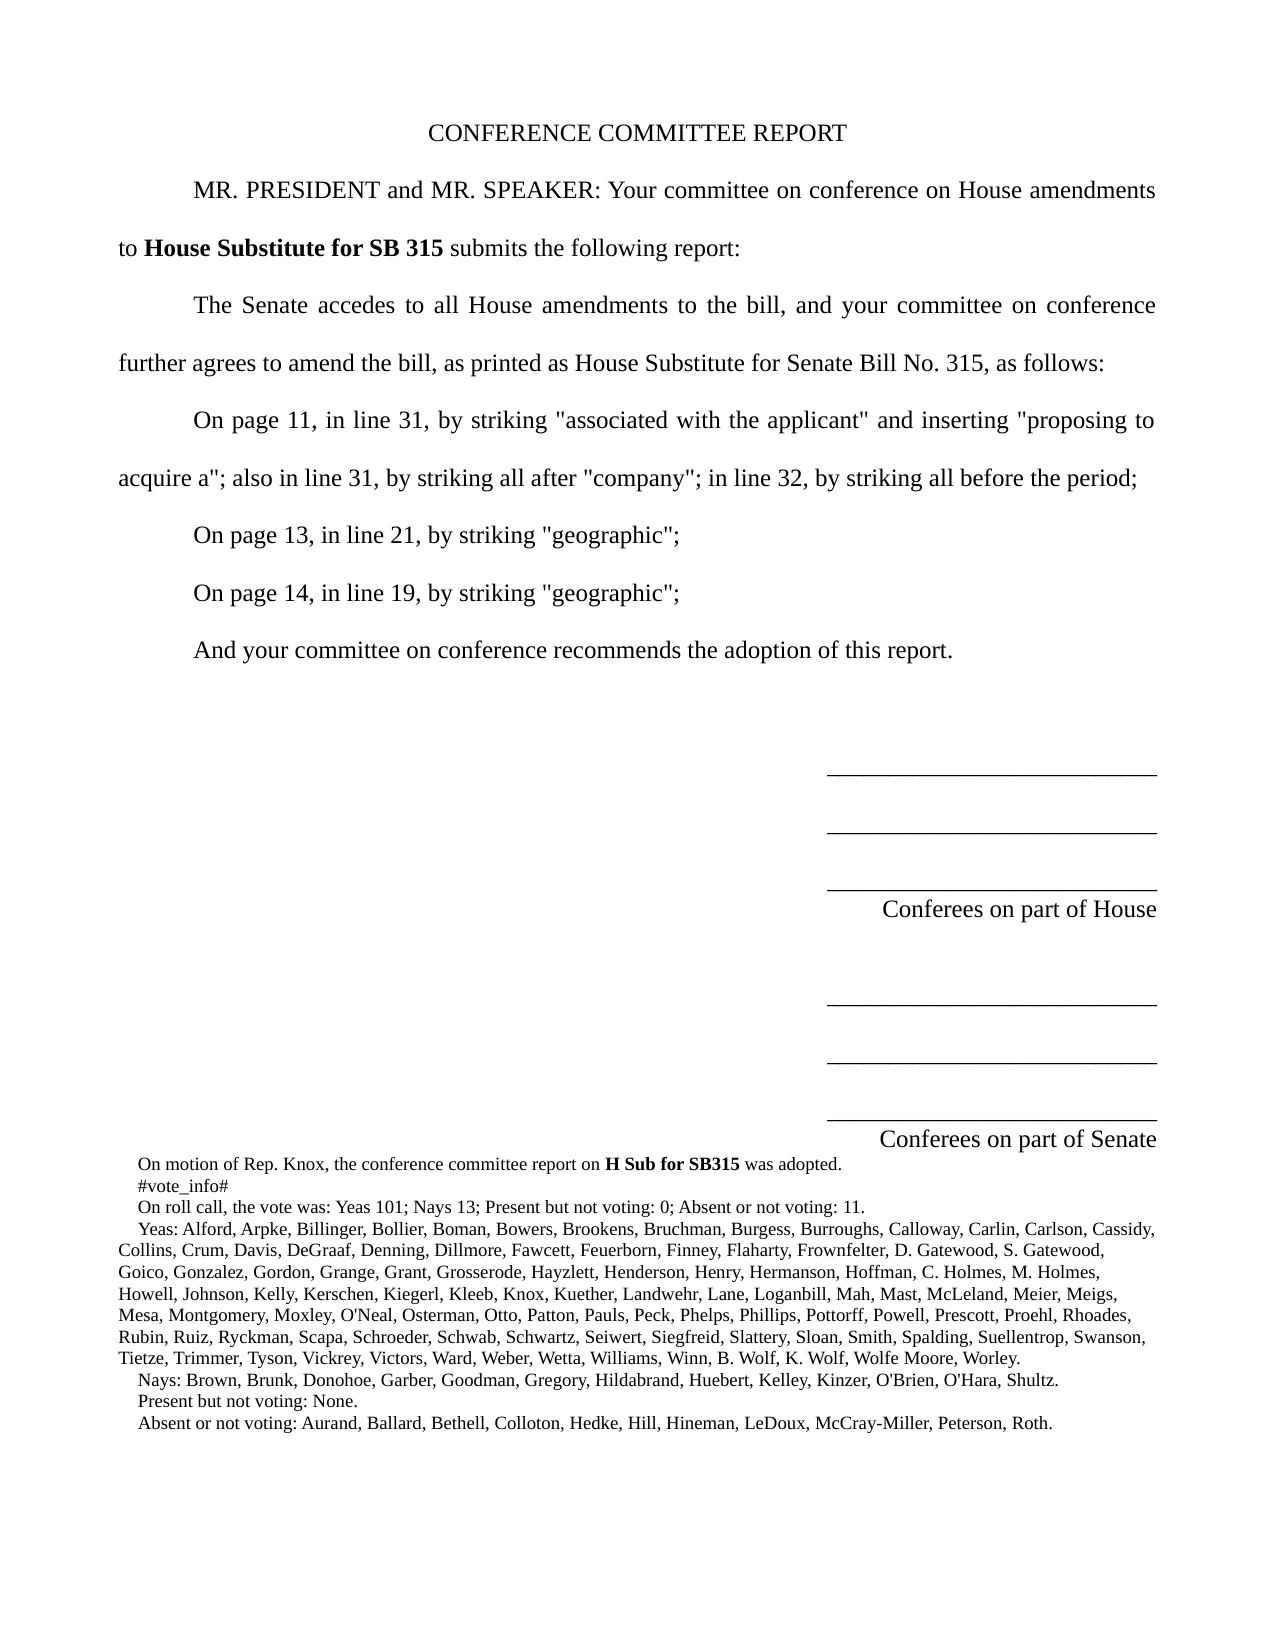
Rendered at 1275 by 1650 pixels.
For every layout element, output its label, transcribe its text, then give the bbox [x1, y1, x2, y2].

text The Senate accedes to all House amendments to the bill, and your committee on conference further agrees to amend the bill, as printed as House Substitute for Senate Bill No. 315, as follows: [118, 291, 1157, 377]
text Nays: Brown, Brunk, Donohoe, Garber, Goodman, Gregory, Hildabrand, Huebert, Kelley, Kinzer, O'Brien, O'Hara, Shultz. [118, 1369, 1157, 1390]
subtitle CONFERENCE COMMITTEE REPORT [118, 118, 1157, 147]
text Absent or not voting: Aurand, Ballard, Bethell, Colloton, Hedke, Hill, Hineman, LeDoux, McCray-Miller, Peterson, Roth. [118, 1412, 1157, 1433]
text Present but not voting: None. [118, 1390, 1157, 1412]
text #vote_info# [118, 1175, 1157, 1196]
text Yeas: Alford, Arpke, Billinger, Bollier, Boman, Bowers, Brookens, Bruchman, Burgess, Burroughs, Calloway, Carlin, Carlson, Cassidy, Collins, Crum, Davis, DeGraaf, Denning, Dillmore, Fawcett, Feuerborn, Finney, Flaharty, Frownfelter, D. Gatewood, S. Gatewood, Goico, Gonzalez, Gordon, Grange, Grant, Grosserode, Hayzlett, Henderson, Henry, Hermanson, Hoffman, C. Holmes, M. Holmes, Howell, Johnson, Kelly, Kerschen, Kiegerl, Kleeb, Knox, Kuether, Landwehr, Lane, Loganbill, Mah, Mast, McLeland, Meier, Meigs, Mesa, Montgomery, Moxley, O'Neal, Osterman, Otto, Patton, Pauls, Peck, Phelps, Phillips, Pottorff, Powell, Prescott, Proehl, Rhoades, Rubin, Ruiz, Ryckman, Scapa, Schroeder, Schwab, Schwartz, Seiwert, Siegfreid, Slattery, Sloan, Smith, Spalding, Suellentrop, Swanson, Tietze, Trimmer, Tyson, Vickrey, Victors, Ward, Weber, Wetta, Williams, Winn, B. Wolf, K. Wolf, Wolfe Moore, Worley. [118, 1218, 1157, 1369]
text On motion of Rep. Knox, the conference committee report on H Sub for SB315 was adopted. [118, 1153, 1157, 1175]
text And your committee on conference recommends the adoption of this report. [118, 636, 1157, 664]
text On roll call, the vote was: Yeas 101; Nays 13; Present but not voting: 0; Absent or not voting: 11. [118, 1196, 1157, 1218]
text On page 13, in line 21, by striking "geographic"; [118, 521, 1157, 549]
text On page 14, in line 19, by striking "geographic"; [118, 578, 1157, 607]
text MR. PRESIDENT and MR. SPEAKER: Your committee on conference on House amendments to House Substitute for SB 315 submits the following report: [118, 176, 1157, 262]
text On page 11, in line 31, by striking "associated with the applicant" and inserting "proposing to acquire a"; also in line 31, by striking all after "company"; in line 32, by striking all before the period; [118, 406, 1157, 492]
text Conferees on part of House [118, 894, 1157, 923]
text Conferees on part of Senate [118, 1124, 1157, 1153]
